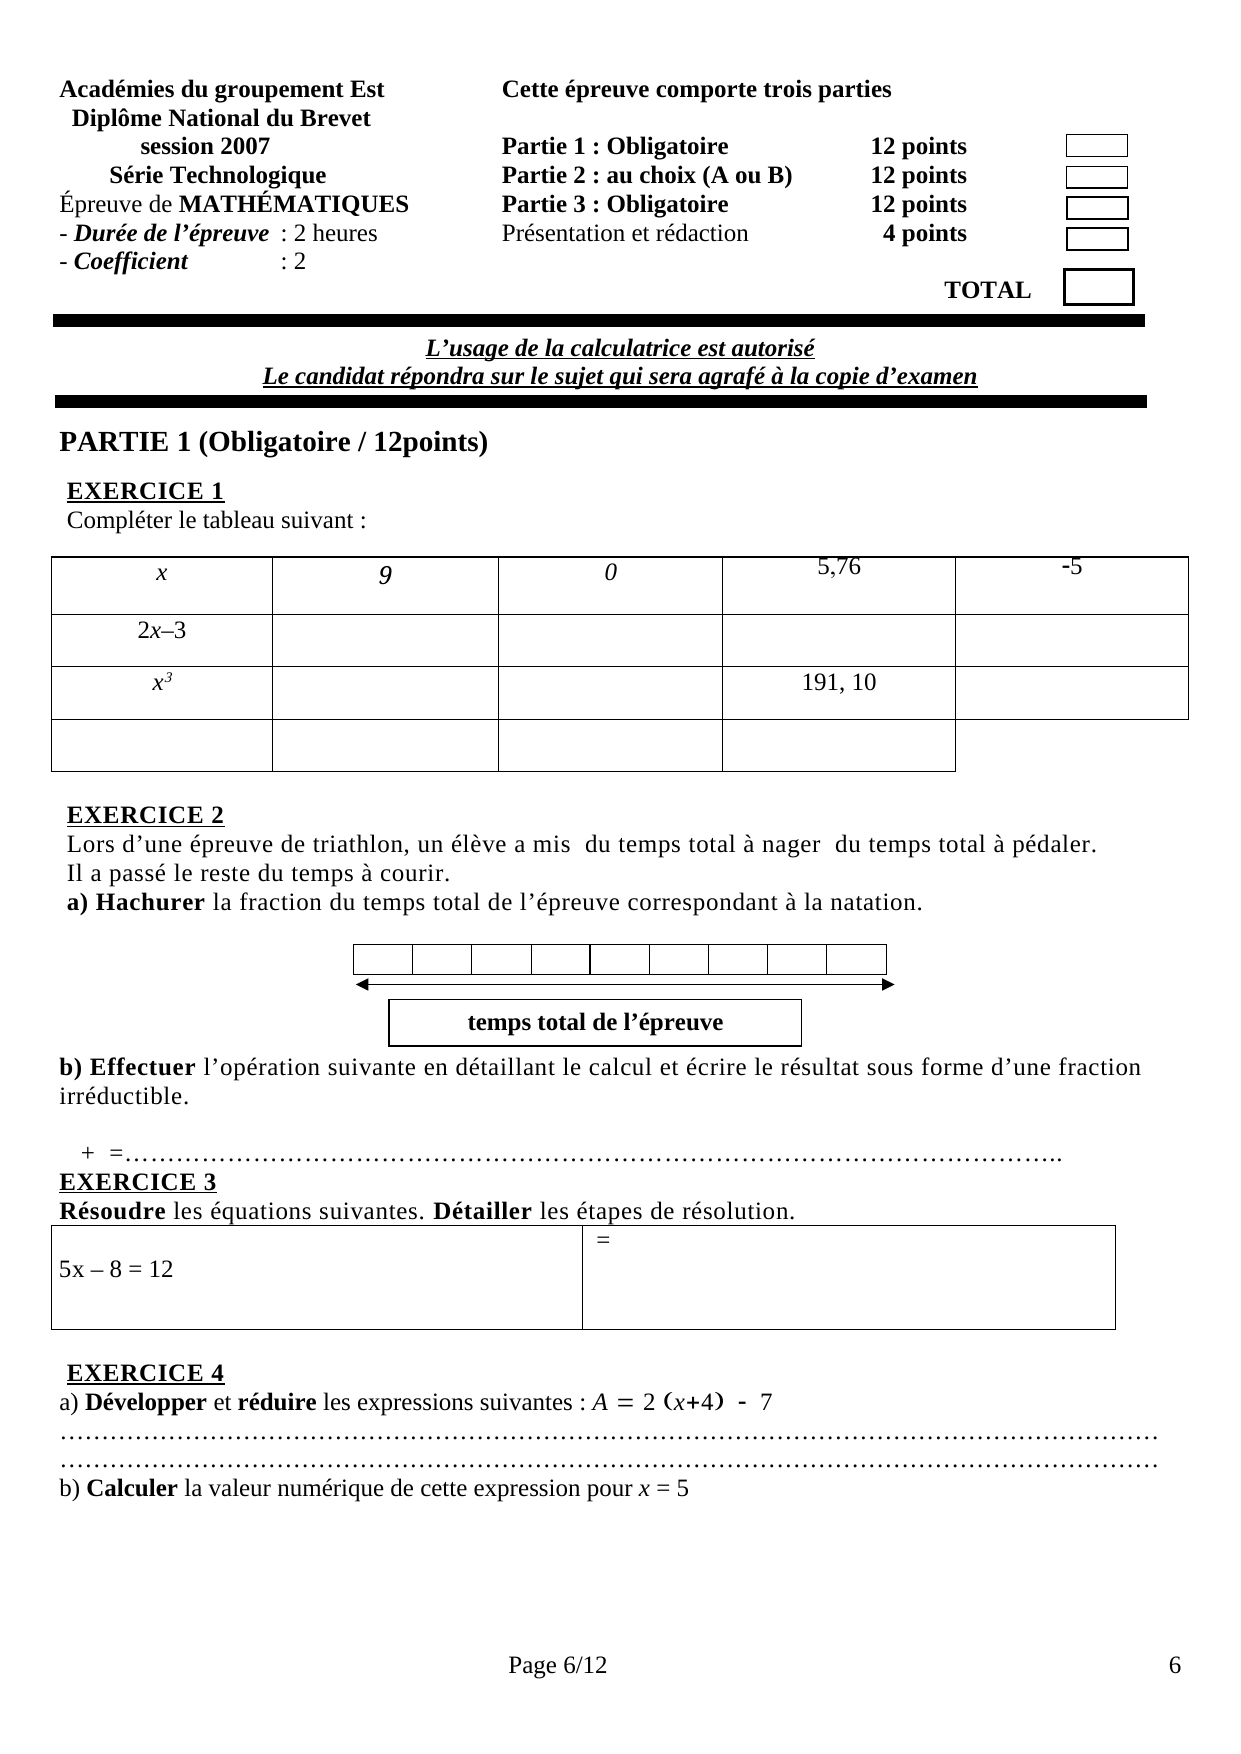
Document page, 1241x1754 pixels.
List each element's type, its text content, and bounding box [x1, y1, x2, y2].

text Il a passé le reste du temps à courir. [67, 858, 1181, 887]
table_header [354, 945, 412, 974]
text [1135, 275, 1181, 304]
text b) Effectuer l’opération suivante en détaillant le calcul et écrire le résultat sous forme d’une fraction irréductible. [59, 1052, 1181, 1109]
table_header x [52, 558, 272, 614]
table_cell [723, 615, 955, 666]
table_header [413, 945, 471, 974]
text Résoudre les équations suivantes. Détailler les étapes de résolution. [59, 1196, 1181, 1224]
table_header [650, 945, 708, 974]
table_cell [499, 615, 722, 666]
subtitle EXERCICE 2 [67, 801, 1181, 829]
text ………………………………………………………………………………………………………………………………………………………………………………………………………………………………………… [59, 1416, 1181, 1473]
text Compléter le tableau suivant : [67, 505, 1181, 534]
table_header [709, 945, 767, 974]
table_header [532, 945, 589, 974]
text EXERCICE 3 [59, 1167, 1181, 1196]
text b) Calculer la valeur numérique de cette expression pour x = 5 [59, 1473, 1181, 1502]
text a) Développer et réduire les expressions suivantes : A   x [59, 1387, 1181, 1416]
subtitle EXERCICE 4 [67, 1358, 1181, 1387]
table_cell [52, 720, 272, 771]
table_cell [273, 667, 498, 718]
table_cell [956, 615, 1188, 666]
table_cell [956, 667, 1188, 718]
table_header 0 [499, 558, 722, 614]
table_cell [499, 667, 722, 718]
table_header  [956, 558, 1188, 614]
table_cell 2x–3 [52, 615, 272, 666]
text + =……………………………………………………………………………………………….. [67, 1138, 1181, 1167]
text a) Hachurer la fraction du temps total de l’épreuve correspondant à la natation. [67, 887, 1181, 916]
text temps total de l’épreuve [405, 1007, 786, 1036]
table_cell 191, 10 [723, 667, 955, 718]
table_header x – 8 = 12 [52, 1226, 582, 1328]
table_cell [956, 720, 1189, 771]
text L’usage de la calculatrice est autorisé [59, 304, 1181, 361]
table_cell [273, 720, 498, 771]
text PARTIE 1 (Obligatoire / 12points) [59, 424, 1181, 457]
table_cell [723, 720, 955, 771]
table_cell [499, 720, 722, 771]
text Académies du groupement Est Cette épreuve comporte trois parties Diplôme National du Brevet session 2007 Partie 1 : Obligatoire 12 points Série Technologique Partie 2 : au choix (A ou B) 12 points Épreuve de MATHÉMATIQUES Partie 3 : Obligatoire 12 points - Durée de l’épreuve : 2 heures Présentation et rédaction 4 points - Coefficient : 2 [59, 74, 1181, 275]
table_header = [583, 1226, 1115, 1328]
table_header  [723, 558, 955, 614]
table_cell [273, 615, 498, 666]
text EXERCICE 1 [67, 476, 1181, 505]
text TOTAL [59, 275, 1063, 304]
table_header [827, 945, 886, 974]
text Lors d’une épreuve de triathlon, un élève a mis du temps total à nager du temps total à pédaler. [67, 829, 1181, 858]
table_header [591, 945, 649, 974]
table_header [768, 945, 826, 974]
table_header 9 [273, 558, 498, 614]
table_header [472, 945, 531, 974]
table_cell x [52, 667, 272, 718]
text Le candidat répondra sur le sujet qui sera agrafé à la copie d’examen [59, 361, 1181, 390]
